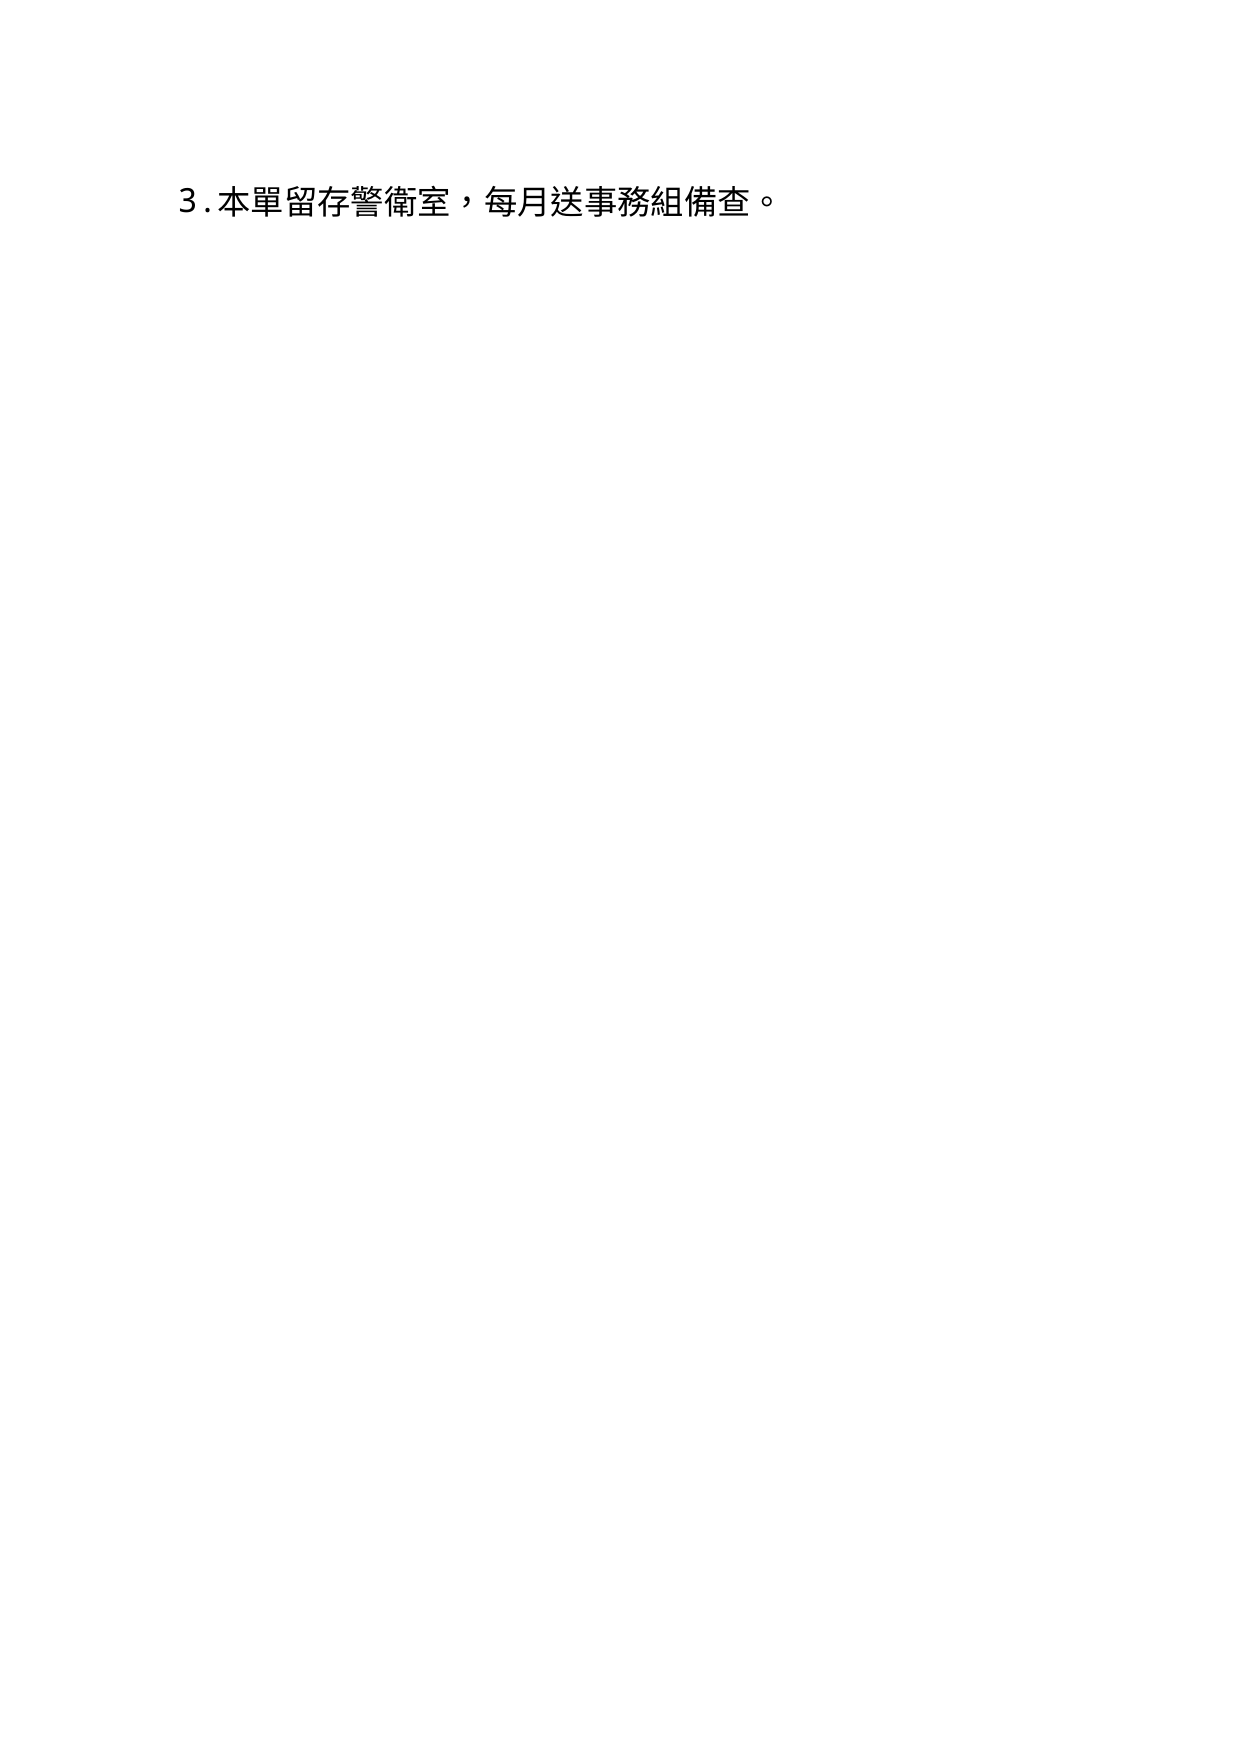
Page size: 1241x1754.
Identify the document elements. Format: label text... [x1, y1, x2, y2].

text 3.本單留存警衛室，每月送事務組備查。 [177, 158, 963, 221]
